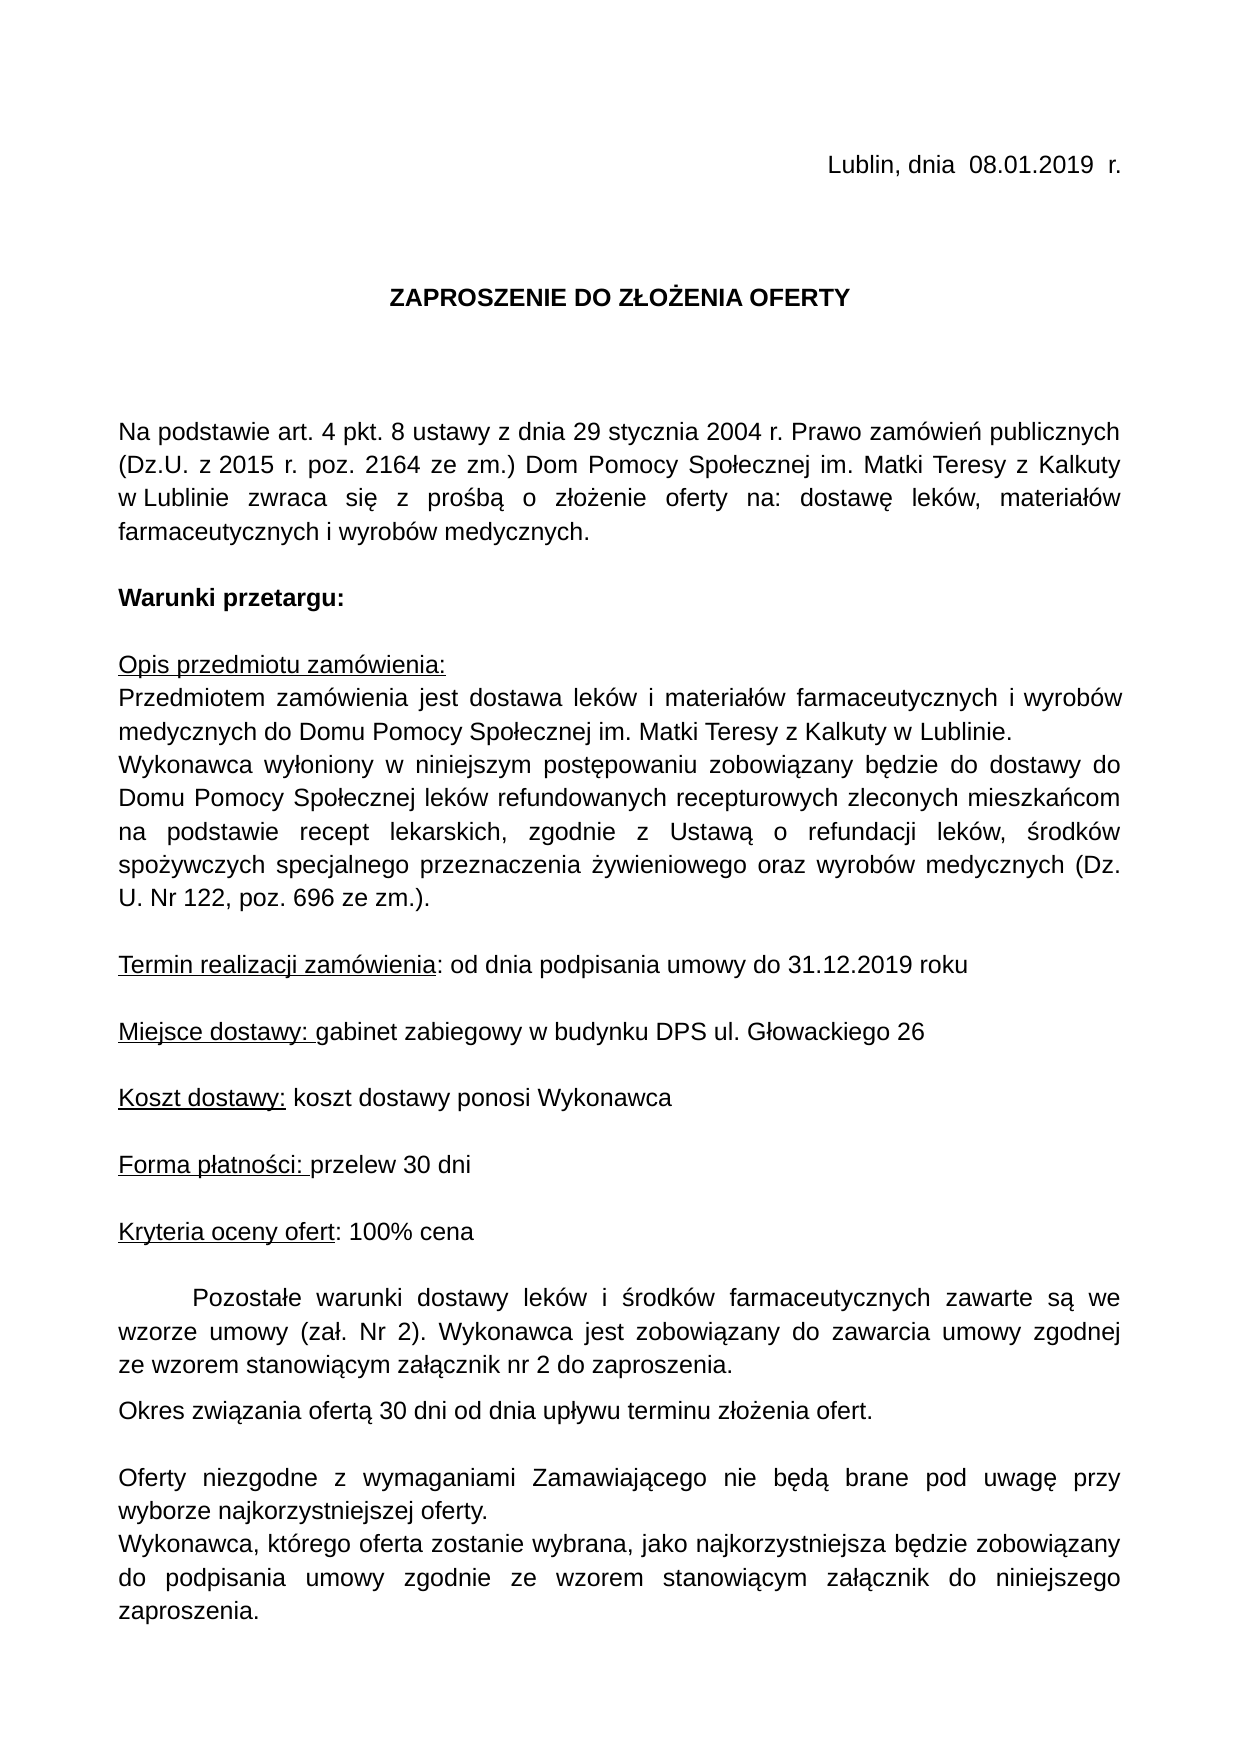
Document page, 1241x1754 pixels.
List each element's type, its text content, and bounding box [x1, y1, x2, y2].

text Miejsce dostawy: gabinet zabiegowy w budynku DPS ul. Głowackiego 26 [118, 1013, 1122, 1047]
text Koszt dostawy: koszt dostawy ponosi Wykonawca [118, 1080, 1122, 1113]
text Forma płatności: przelew 30 dni [118, 1147, 1122, 1180]
text Lublin, dnia 08.01.2019 r. [118, 147, 1122, 180]
text Okres związania ofertą 30 dni od dnia upływu terminu złożenia ofert. [118, 1393, 1122, 1426]
text Oferty niezgodne z wymaganiami Zamawiającego nie będą brane pod uwagę przy wyborze najkorzystniejszej oferty. [118, 1459, 1122, 1526]
text Wykonawca, którego oferta zostanie wybrana, jako najkorzystniejsza będzie zobowiązany do podpisania umowy zgodnie ze wzorem stanowiącym załącznik do niniejszego zaproszenia. [118, 1526, 1122, 1626]
subtitle ZAPROSZENIE DO ZŁOŻENIA OFERTY [118, 280, 1122, 313]
text Wykonawca wyłoniony w niniejszym postępowaniu zobowiązany będzie do dostawy do Domu Pomocy Społecznej leków refundowanych recepturowych zleconych mieszkańcom na podstawie recept lekarskich, zgodnie z Ustawą o refundacji leków, środków spożywczych specjalnego przeznaczenia żywieniowego oraz wyrobów medycznych (Dz. U. Nr 122, poz. 696 ze zm.). [118, 747, 1122, 913]
text Na podstawie art. 4 pkt. 8 ustawy z dnia 29 stycznia 2004 r. Prawo zamówień publicznych (Dz.U. z 2015 r. poz. 2164 ze zm.) Dom Pomocy Społecznej im. Matki Teresy z Kalkuty w Lublinie zwraca się z prośbą o złożenie oferty na: dostawę leków, materiałów farmaceutycznych i wyrobów medycznych. [118, 413, 1122, 547]
text Pozostałe warunki dostawy leków i środków farmaceutycznych zawarte są we wzorze umowy (zał. Nr 2). Wykonawca jest zobowiązany do zawarcia umowy zgodnej ze wzorem stanowiącym załącznik nr 2 do zaproszenia. [118, 1280, 1122, 1380]
text Warunki przetargu: [118, 580, 1122, 613]
text Termin realizacji zamówienia: od dnia podpisania umowy do 31.12.2019 roku [118, 947, 1122, 980]
text Przedmiotem zamówienia jest dostawa leków i materiałów farmaceutycznych i wyrobów medycznych do Domu Pomocy Społecznej im. Matki Teresy z Kalkuty w Lublinie. [118, 680, 1122, 747]
text Kryteria oceny ofert: 100% cena [118, 1213, 1122, 1247]
text Opis przedmiotu zamówienia: [118, 647, 1122, 680]
